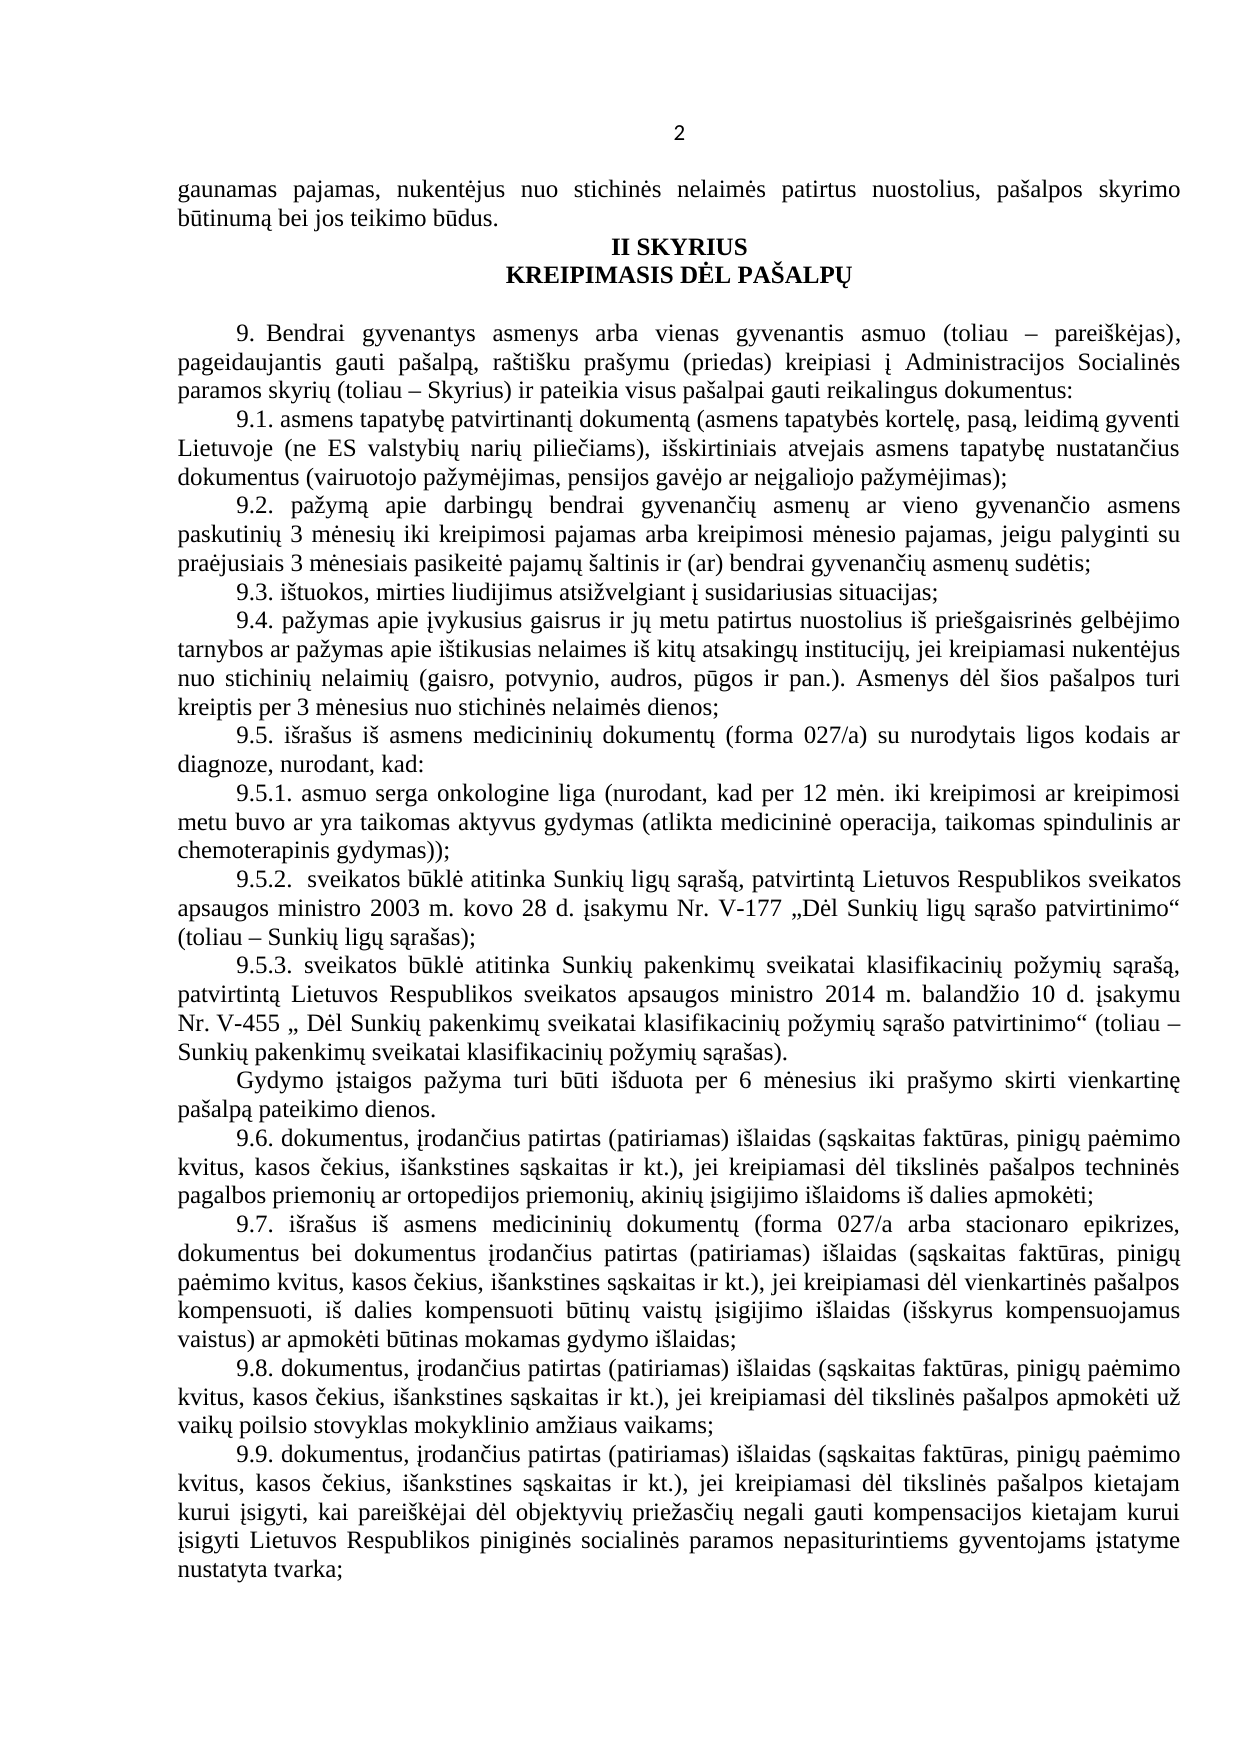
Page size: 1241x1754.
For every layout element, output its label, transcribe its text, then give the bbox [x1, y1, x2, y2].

text 9.2. pažymą apie darbingų bendrai gyvenančių asmenų ar vieno gyvenančio asmens paskutinių 3 mėnesių iki kreipimosi pajamas arba kreipimosi mėnesio pajamas, jeigu palyginti su praėjusiais 3 mėnesiais pasikeitė pajamų šaltinis ir (ar) bendrai gyvenančių asmenų sudėtis; [177, 490, 1181, 577]
text 9.7. išrašus iš asmens medicininių dokumentų (forma 027/a arba stacionaro epikrizes, dokumentus bei dokumentus įrodančius patirtas (patiriamas) išlaidas (sąskaitas faktūras, pinigų paėmimo kvitus, kasos čekius, išankstines sąskaitas ir kt.), jei kreipiamasi dėl vienkartinės pašalpos kompensuoti, iš dalies kompensuoti būtinų vaistų įsigijimo išlaidas (išskyrus kompensuojamus vaistus) ar apmokėti būtinas mokamas gydymo išlaidas; [177, 1209, 1181, 1353]
text 9.4. pažymas apie įvykusius gaisrus ir jų metu patirtus nuostolius iš priešgaisrinės gelbėjimo tarnybos ar pažymas apie ištikusias nelaimes iš kitų atsakingų institucijų, jei kreipiamasi nukentėjus nuo stichinių nelaimių (gaisro, potvynio, audros, pūgos ir pan.). Asmenys dėl šios pašalpos turi kreiptis per 3 mėnesius nuo stichinės nelaimės dienos; [177, 605, 1181, 720]
text 9.1. asmens tapatybę patvirtinantį dokumentą (asmens tapatybės kortelę, pasą, leidimą gyventi Lietuvoje (ne ES valstybių narių piliečiams), išskirtiniais atvejais asmens tapatybę nustatančius dokumentus (vairuotojo pažymėjimas, pensijos gavėjo ar neįgaliojo pažymėjimas); [177, 404, 1181, 490]
text II SKYRIUS [177, 232, 1181, 260]
text 9.9. dokumentus, įrodančius patirtas (patiriamas) išlaidas (sąskaitas faktūras, pinigų paėmimo kvitus, kasos čekius, išankstines sąskaitas ir kt.), jei kreipiamasi dėl tikslinės pašalpos kietajam kurui įsigyti, kai pareiškėjai dėl objektyvių priežasčių negali gauti kompensacijos kietajam kurui įsigyti Lietuvos Respublikos piniginės socialinės paramos nepasiturintiems gyventojams įstatyme nustatyta tvarka; [177, 1439, 1181, 1583]
text 9.3. ištuokos, mirties liudijimus atsižvelgiant į susidariusias situacijas; [177, 577, 1181, 605]
text 9.6. dokumentus, įrodančius patirtas (patiriamas) išlaidas (sąskaitas faktūras, pinigų paėmimo kvitus, kasos čekius, išankstines sąskaitas ir kt.), jei kreipiamasi dėl tikslinės pašalpos techninės pagalbos priemonių ar ortopedijos priemonių, akinių įsigijimo išlaidoms iš dalies apmokėti; [177, 1123, 1181, 1209]
text gaunamas pajamas, nukentėjus nuo stichinės nelaimės patirtus nuostolius, pašalpos skyrimo būtinumą bei jos teikimo būdus. [177, 174, 1181, 232]
text 9. Bendrai gyvenantys asmenys arba vienas gyvenantis asmuo (toliau – pareiškėjas), pageidaujantis gauti pašalpą, raštišku prašymu (priedas) kreipiasi į Administracijos Socialinės paramos skyrių (toliau – Skyrius) ir pateikia visus pašalpai gauti reikalingus dokumentus: [177, 318, 1181, 404]
text 9.8. dokumentus, įrodančius patirtas (patiriamas) išlaidas (sąskaitas faktūras, pinigų paėmimo kvitus, kasos čekius, išankstines sąskaitas ir kt.), jei kreipiamasi dėl tikslinės pašalpos apmokėti už vaikų poilsio stovyklas mokyklinio amžiaus vaikams; [177, 1353, 1181, 1439]
text Gydymo įstaigos pažyma turi būti išduota per 6 mėnesius iki prašymo skirti vienkartinę pašalpą pateikimo dienos. [177, 1065, 1181, 1123]
text 9.5.2. sveikatos būklė atitinka Sunkių ligų sąrašą, patvirtintą Lietuvos Respublikos sveikatos apsaugos ministro 2003 m. kovo 28 d. įsakymu Nr. V-177 „Dėl Sunkių ligų sąrašo patvirtinimo“ (toliau – Sunkių ligų sąrašas); [177, 864, 1181, 950]
text 9.5.1. asmuo serga onkologine liga (nurodant, kad per 12 mėn. iki kreipimosi ar kreipimosi metu buvo ar yra taikomas aktyvus gydymas (atlikta medicininė operacija, taikomas spindulinis ar chemoterapinis gydymas)); [177, 778, 1181, 864]
text 9.5. išrašus iš asmens medicininių dokumentų (forma 027/a) su nurodytais ligos kodais ar diagnoze, nurodant, kad: [177, 720, 1181, 778]
text 9.5.3. sveikatos būklė atitinka Sunkių pakenkimų sveikatai klasifikacinių požymių sąrašą, patvirtintą Lietuvos Respublikos sveikatos apsaugos ministro 2014 m. balandžio 10 d. įsakymu Nr. V-455 „ Dėl Sunkių pakenkimų sveikatai klasifikacinių požymių sąrašo patvirtinimo“ (toliau – Sunkių pakenkimų sveikatai klasifikacinių požymių sąrašas). [177, 950, 1181, 1065]
text KREIPIMASIS DĖL PAŠALPŲ [177, 260, 1181, 289]
